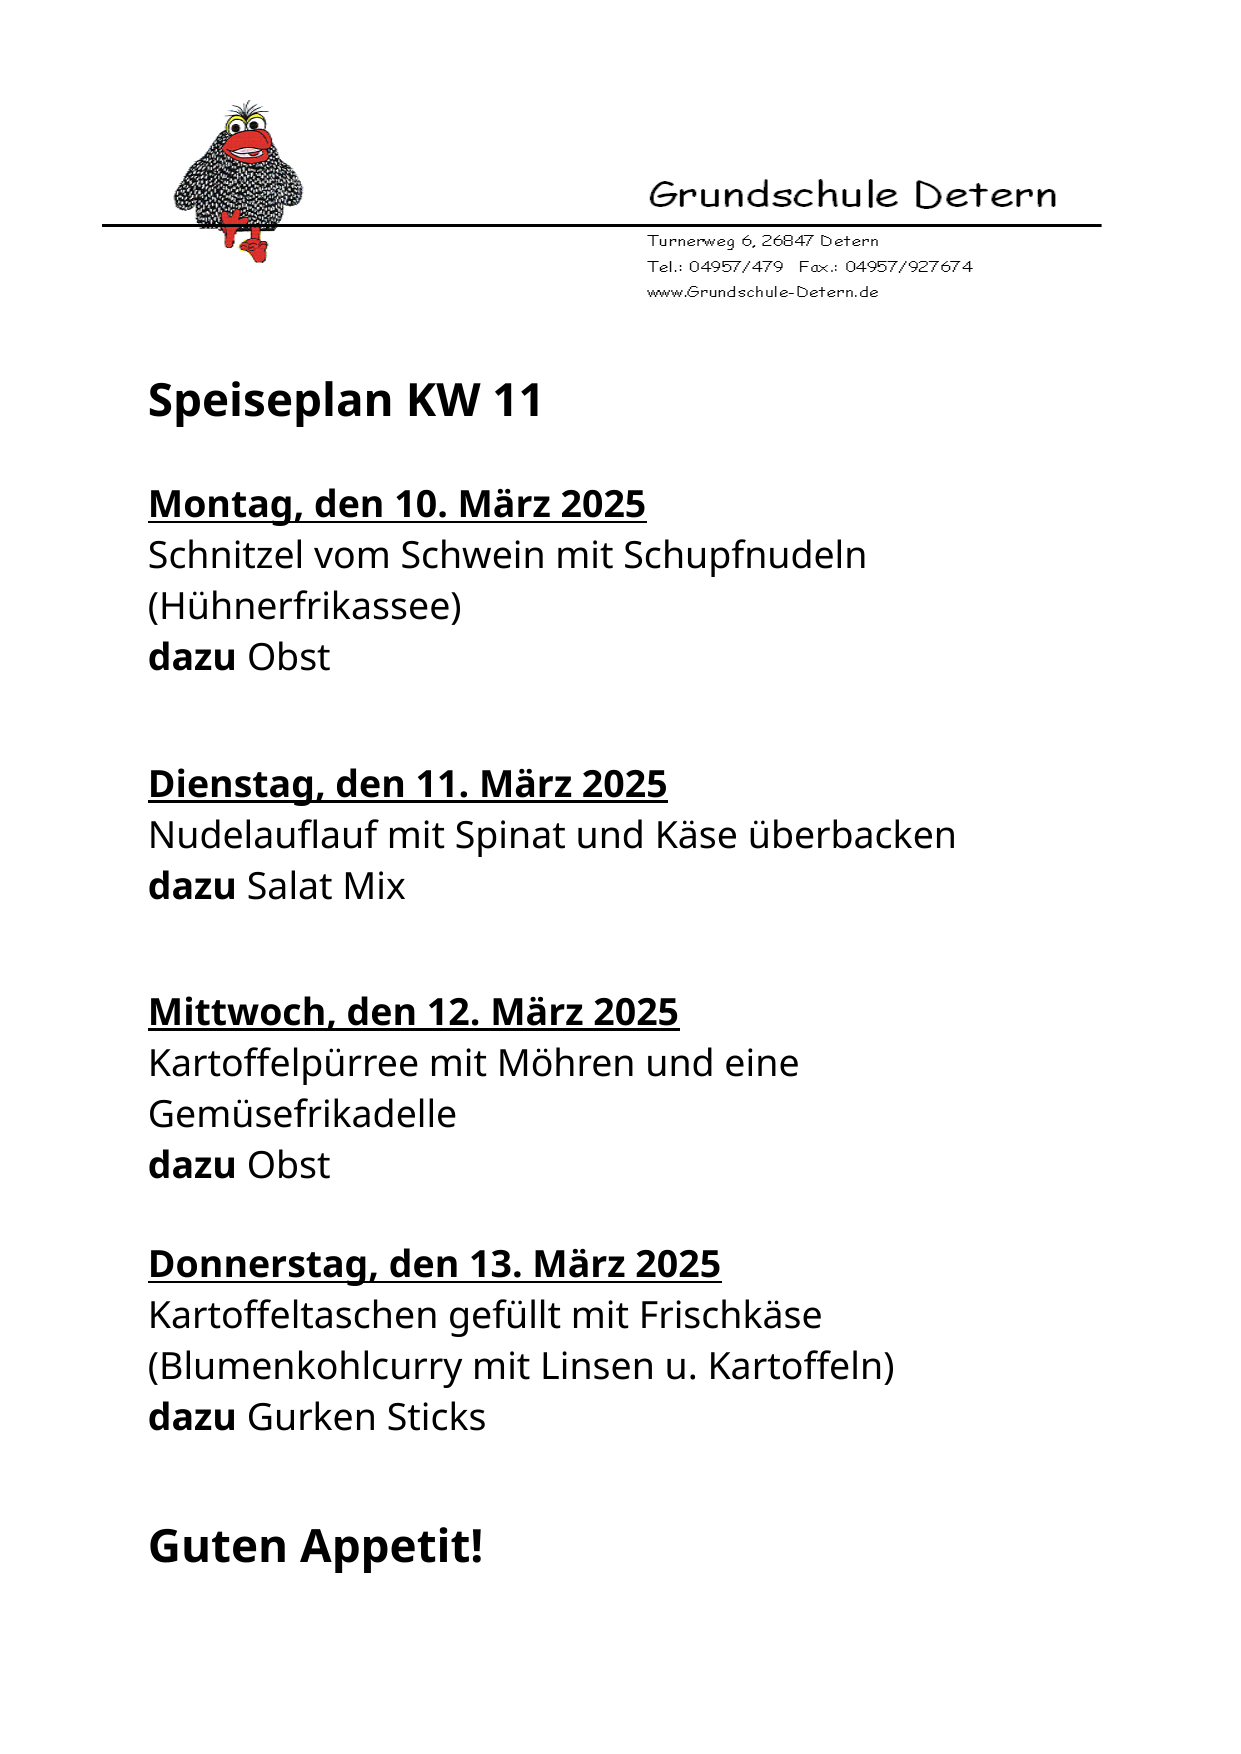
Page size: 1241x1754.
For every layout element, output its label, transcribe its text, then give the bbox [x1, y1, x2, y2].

text Schnitzel vom Schwein mit Schupfnudeln [148, 529, 1093, 580]
text Montag, den 10. März 2025 [148, 478, 1093, 529]
text Mittwoch, den 12. März 2025 [148, 985, 1093, 1036]
text (Blumenkohlcurry mit Linsen u. Kartoffeln) [148, 1339, 1093, 1391]
text dazu Salat Mix [148, 859, 1093, 910]
text Kartoffelpürree mit Möhren und eine Gemüsefrikadelle [148, 1036, 1093, 1138]
text (Hühnerfrikassee) [148, 580, 1093, 631]
text Guten Appetit! [148, 1514, 1093, 1576]
text dazu Obst [148, 1138, 1093, 1189]
text Donnerstag, den 13. März 2025 [148, 1237, 1093, 1288]
text Dienstag, den 11. März 2025 [148, 757, 1093, 808]
text dazu Gurken Sticks [148, 1391, 1093, 1442]
text Nudelauflauf mit Spinat und Käse überbacken [148, 808, 1093, 859]
text Kartoffeltaschen gefüllt mit Frischkäse [148, 1288, 1093, 1339]
text dazu Obst [148, 631, 1093, 682]
text Speiseplan KW 11 [148, 367, 1093, 429]
